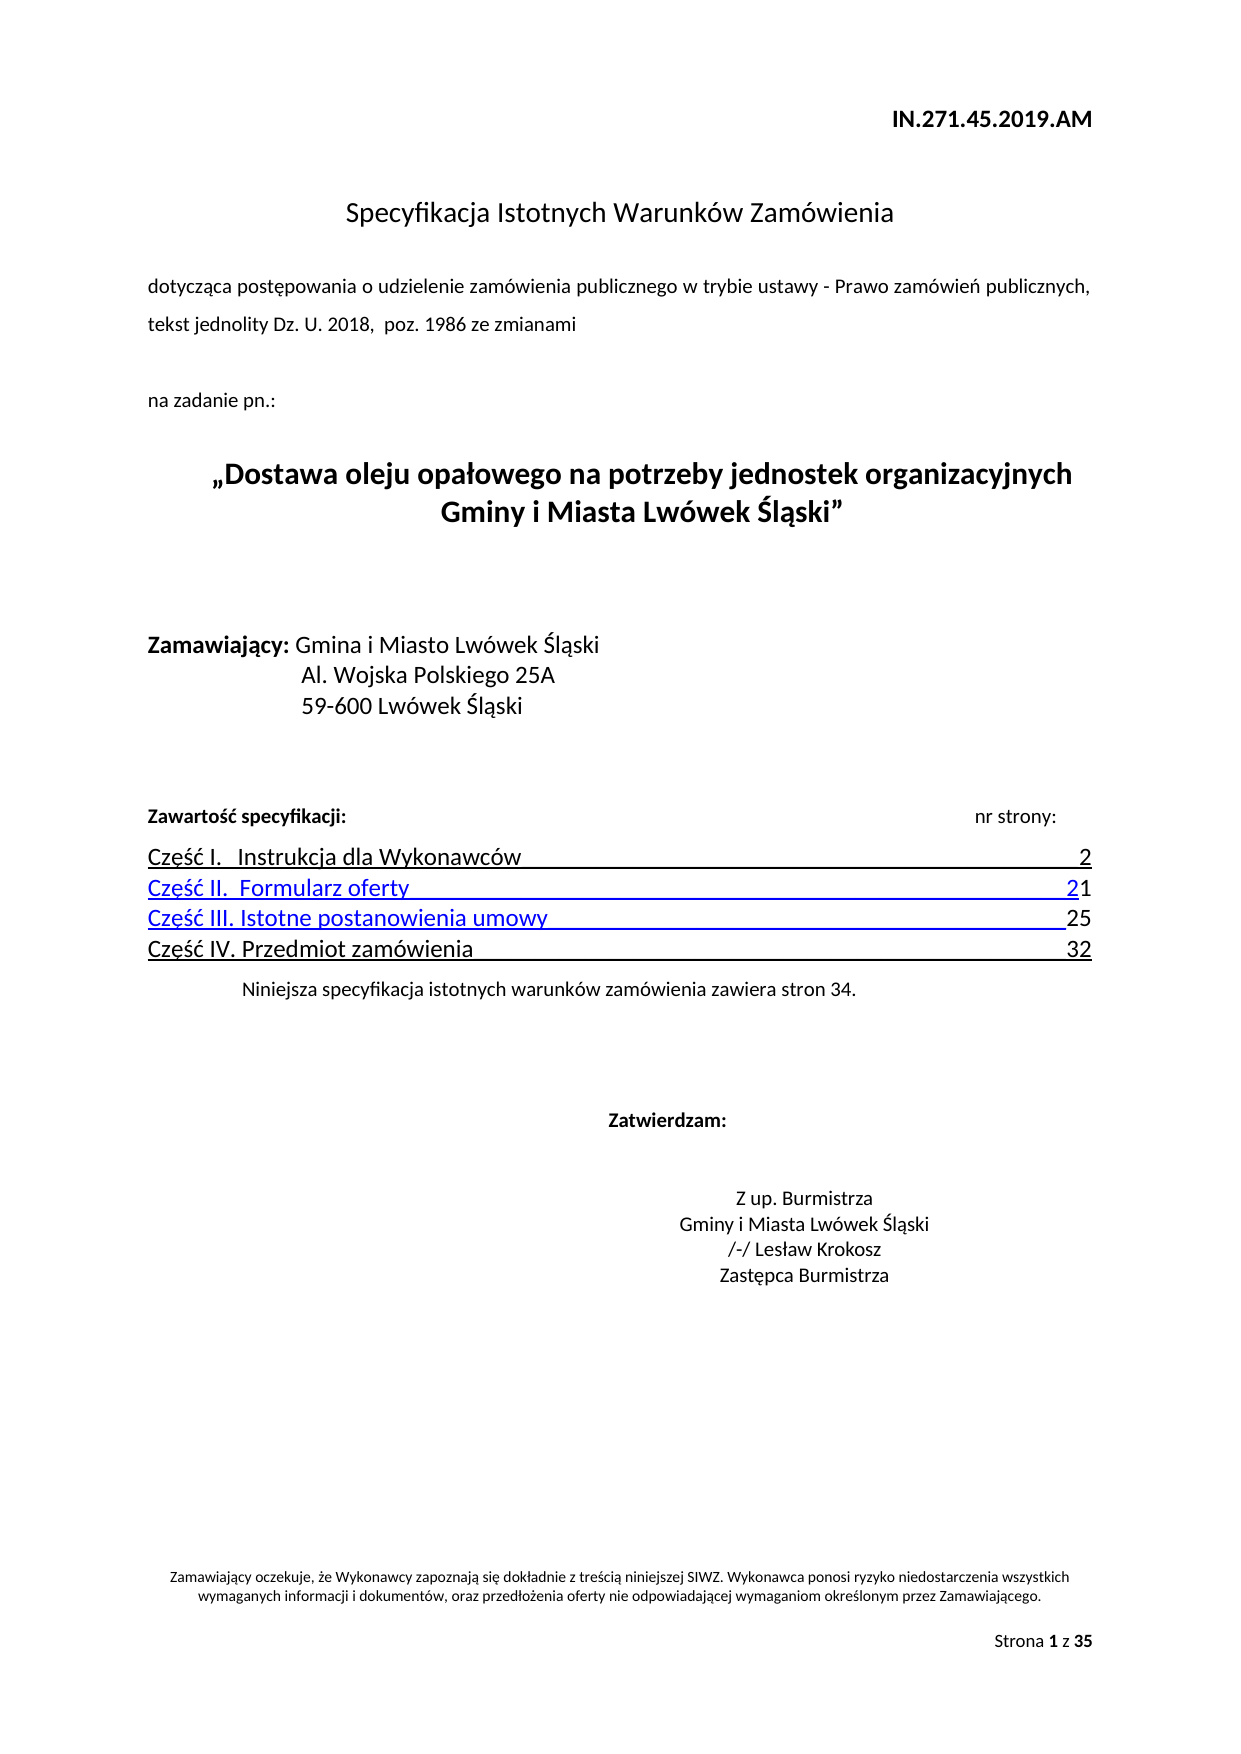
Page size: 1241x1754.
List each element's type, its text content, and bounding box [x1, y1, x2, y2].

text Al. Wojska Polskiego 25A [148, 660, 1093, 690]
text dotycząca postępowania o udzielenie zamówienia publicznego w trybie ustawy - Prawo zamówień publicznych, tekst jednolity Dz. U. 2018, poz. 1986 ze zmianami [148, 273, 1093, 337]
text Zamawiający oczekuje, że Wykonawcy zapoznają się dokładnie z treścią niniejszej SIWZ. Wykonawca ponosi ryzyko niedostarczenia wszystkich wymaganych informacji i dokumentów, oraz przedłożenia oferty nie odpowiadającej wymaganiom określonym przez Zamawiającego. [148, 1567, 1093, 1605]
text Zamawiający: Gmina i Miasto Lwówek Śląski [148, 629, 1093, 660]
text Część IV. Przedmiot zamówienia 32 [148, 933, 1093, 963]
text Zatwierdzam: [148, 1106, 1093, 1133]
text /-/ Lesław Krokosz [516, 1236, 1093, 1262]
text Niniejsza specyfikacja istotnych warunków zamówienia zawiera stron 34. [242, 976, 1093, 1001]
text „Dostawa oleju opałowego na potrzeby jednostek organizacyjnych Gminy i Miasta Lwówek Śląski” [192, 454, 1093, 530]
text Zastępca Burmistrza [516, 1262, 1093, 1287]
text IN.271.45.2019.AM [148, 103, 1093, 134]
text Część I. Instrukcja dla Wykonawców 2 [148, 841, 1093, 872]
text 59-600 Lwówek Śląski [148, 690, 1093, 721]
text Z up. Burmistrza [516, 1186, 1093, 1211]
text Część II. Formularz oferty 21 [148, 872, 1093, 902]
text Specyfikacja Istotnych Warunków Zamówienia [148, 194, 1093, 230]
text Gminy i Miasta Lwówek Śląski [516, 1211, 1093, 1236]
text Zawartość specyfikacji: nr strony: [148, 803, 1093, 829]
text na zadanie pn.: [148, 388, 1093, 413]
text Część III. Istotne postanowienia umowy 25 [148, 902, 1093, 933]
